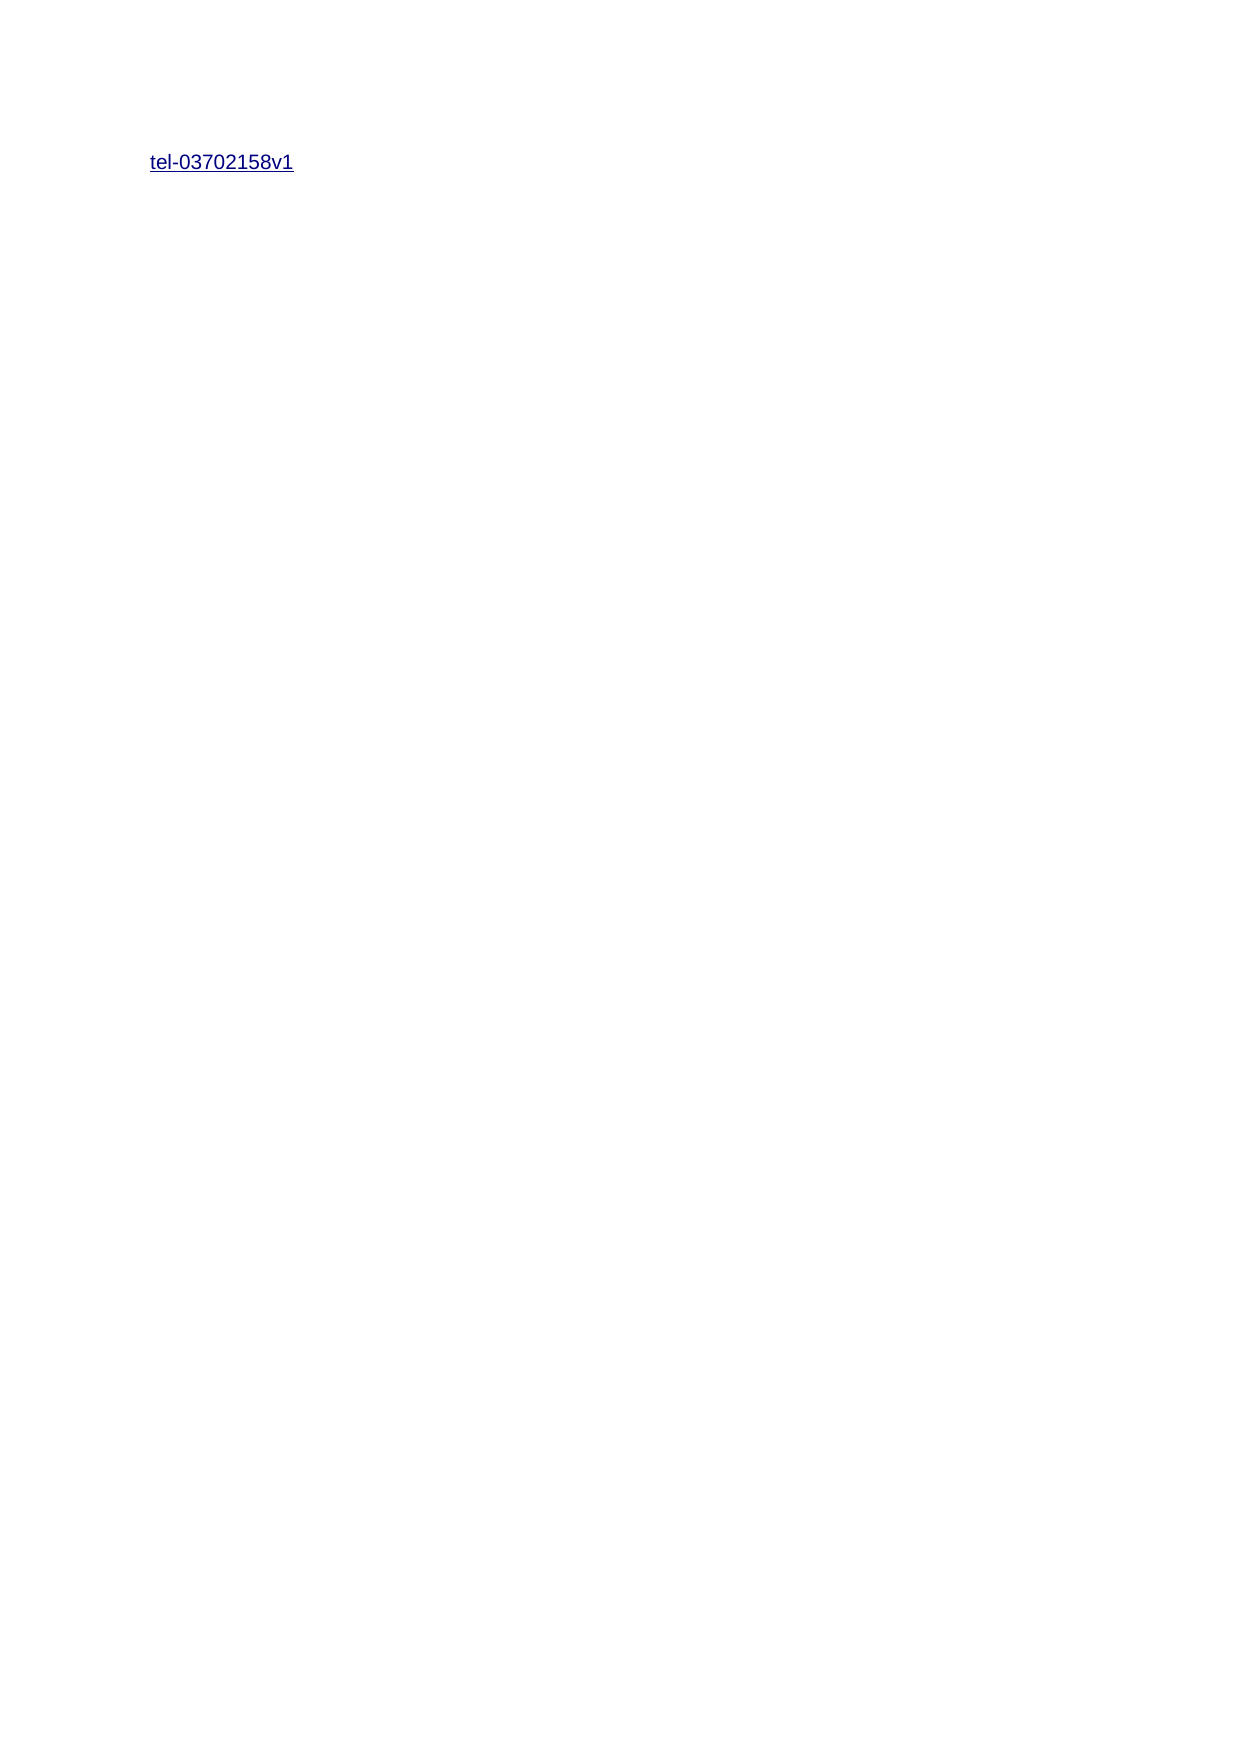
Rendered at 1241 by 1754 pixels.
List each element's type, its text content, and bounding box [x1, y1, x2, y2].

table_header tel-03702158v1 [150, 150, 1090, 174]
